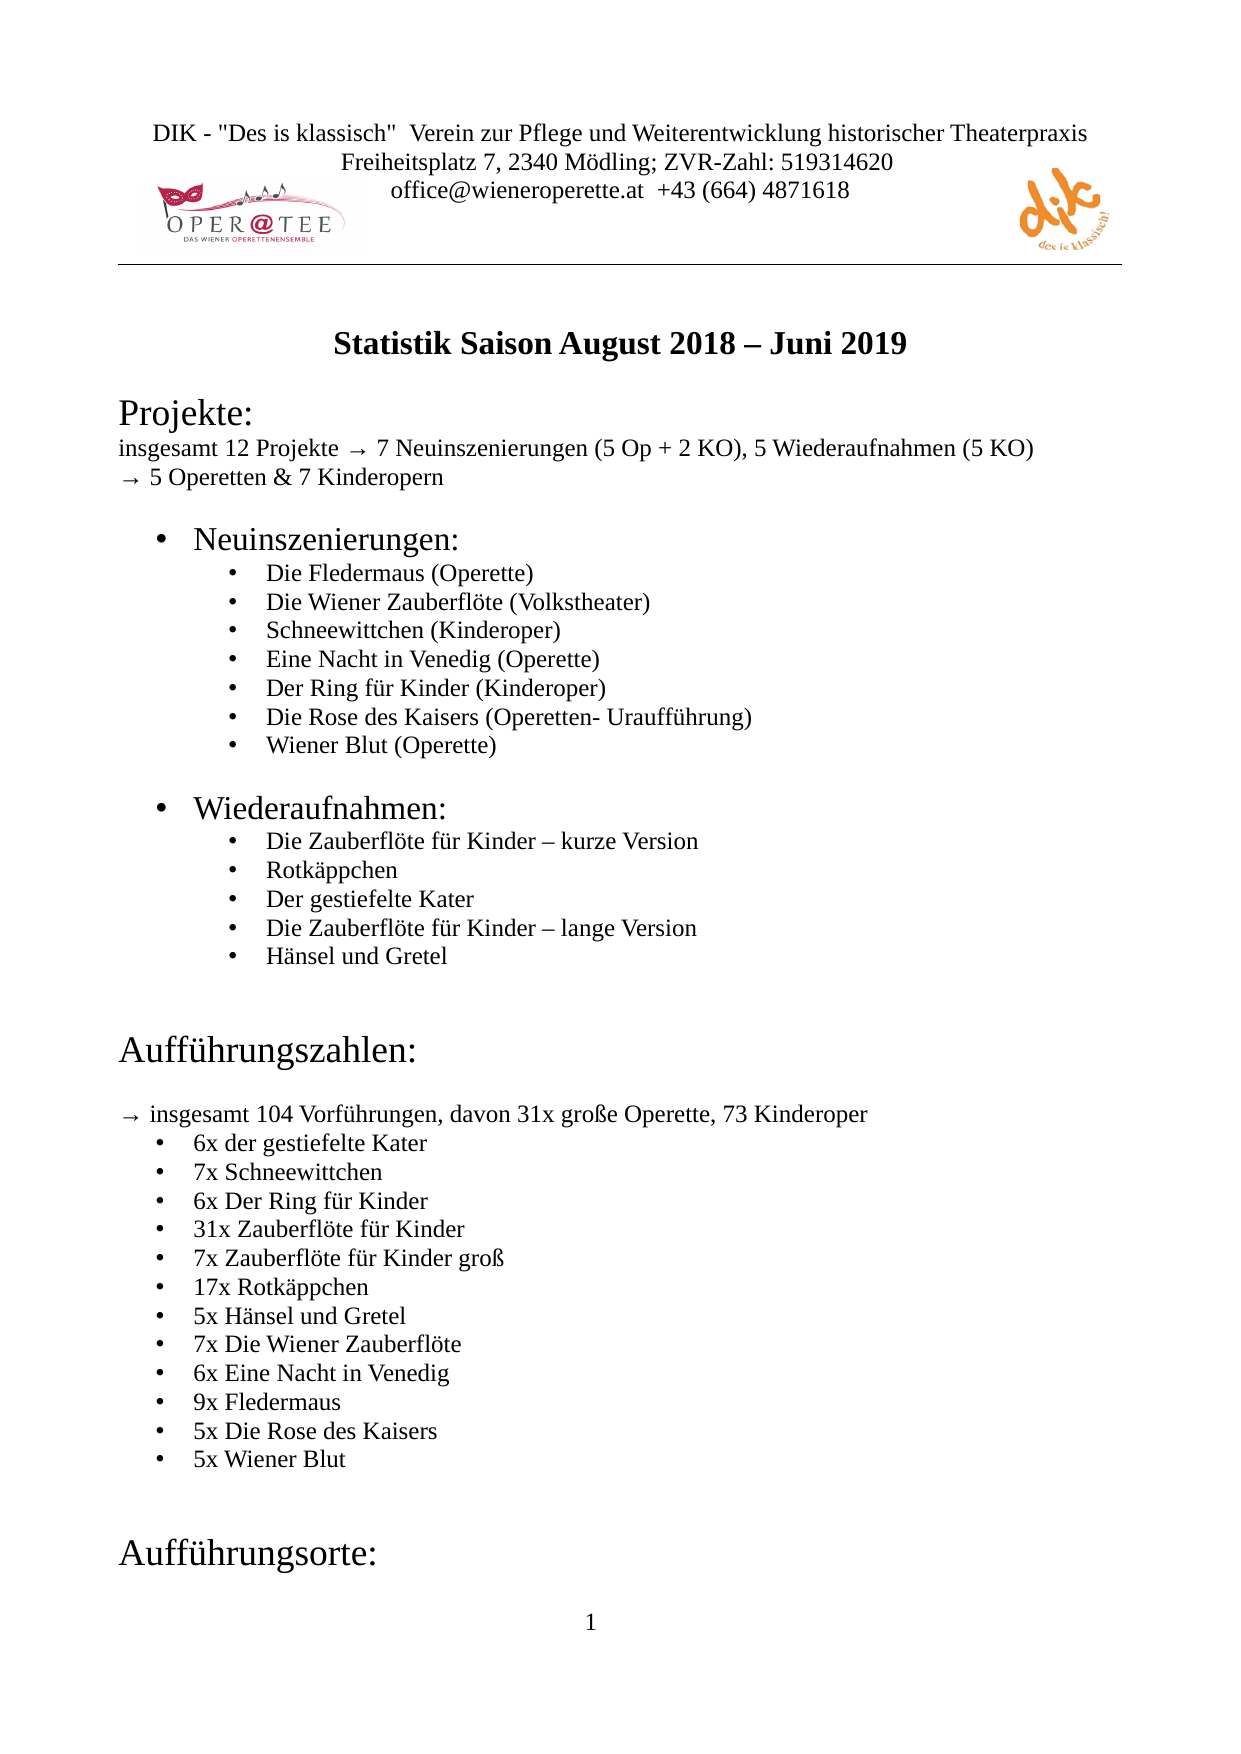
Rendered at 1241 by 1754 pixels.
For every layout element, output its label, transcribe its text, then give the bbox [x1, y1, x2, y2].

list Der Ring für Kinder (Kinderoper) [228, 673, 1122, 702]
text → 5 Operetten & 7 Kinderopern [118, 462, 1122, 491]
list Rotkäppchen [228, 855, 1122, 884]
text Aufführungsorte: [118, 1531, 1122, 1574]
list Hänsel und Gretel [228, 941, 1122, 970]
list Schneewittchen (Kinderoper) [228, 616, 1122, 644]
text → insgesamt 104 Vorführungen, davon 31x große Operette, 73 Kinderoper [118, 1099, 1122, 1128]
list 7x Die Wiener Zauberflöte [156, 1329, 1122, 1358]
list Wiener Blut (Operette) [228, 731, 1122, 759]
list Die Rose des Kaisers (Operetten- Uraufführung) [228, 702, 1122, 731]
list 5x Die Rose des Kaisers [156, 1416, 1122, 1444]
text insgesamt 12 Projekte → 7 Neuinszenierungen (5 Op + 2 KO), 5 Wiederaufnahmen (5 KO) [118, 433, 1122, 462]
picture [1019, 168, 1109, 250]
list Wiederaufnahmen: [156, 788, 1122, 826]
list 6x Eine Nacht in Venedig [156, 1358, 1122, 1387]
text Statistik Saison August 2018 – Juni 2019 [118, 323, 1122, 362]
list Die Zauberflöte für Kinder – lange Version [228, 913, 1122, 941]
list Die Fledermaus (Operette) [228, 558, 1122, 587]
list Die Zauberflöte für Kinder – kurze Version [228, 826, 1122, 855]
list 7x Schneewittchen [156, 1157, 1122, 1186]
list Der gestiefelte Kater [228, 884, 1122, 913]
text Aufführungszahlen: [118, 1028, 1122, 1071]
list 5x Hänsel und Gretel [156, 1301, 1122, 1329]
text Projekte: [118, 390, 1122, 433]
list 17x Rotkäppchen [156, 1272, 1122, 1301]
list Die Wiener Zauberflöte (Volkstheater) [228, 587, 1122, 616]
list 5x Wiener Blut [156, 1444, 1122, 1473]
list 7x Zauberflöte für Kinder groß [156, 1243, 1122, 1272]
list Neuinszenierungen: [156, 520, 1122, 558]
list 6x Der Ring für Kinder [156, 1186, 1122, 1214]
list 9x Fledermaus [156, 1387, 1122, 1416]
list Eine Nacht in Venedig (Operette) [228, 644, 1122, 673]
list 6x der gestiefelte Kater [156, 1128, 1122, 1157]
list 31x Zauberflöte für Kinder [156, 1214, 1122, 1243]
picture [140, 177, 368, 255]
